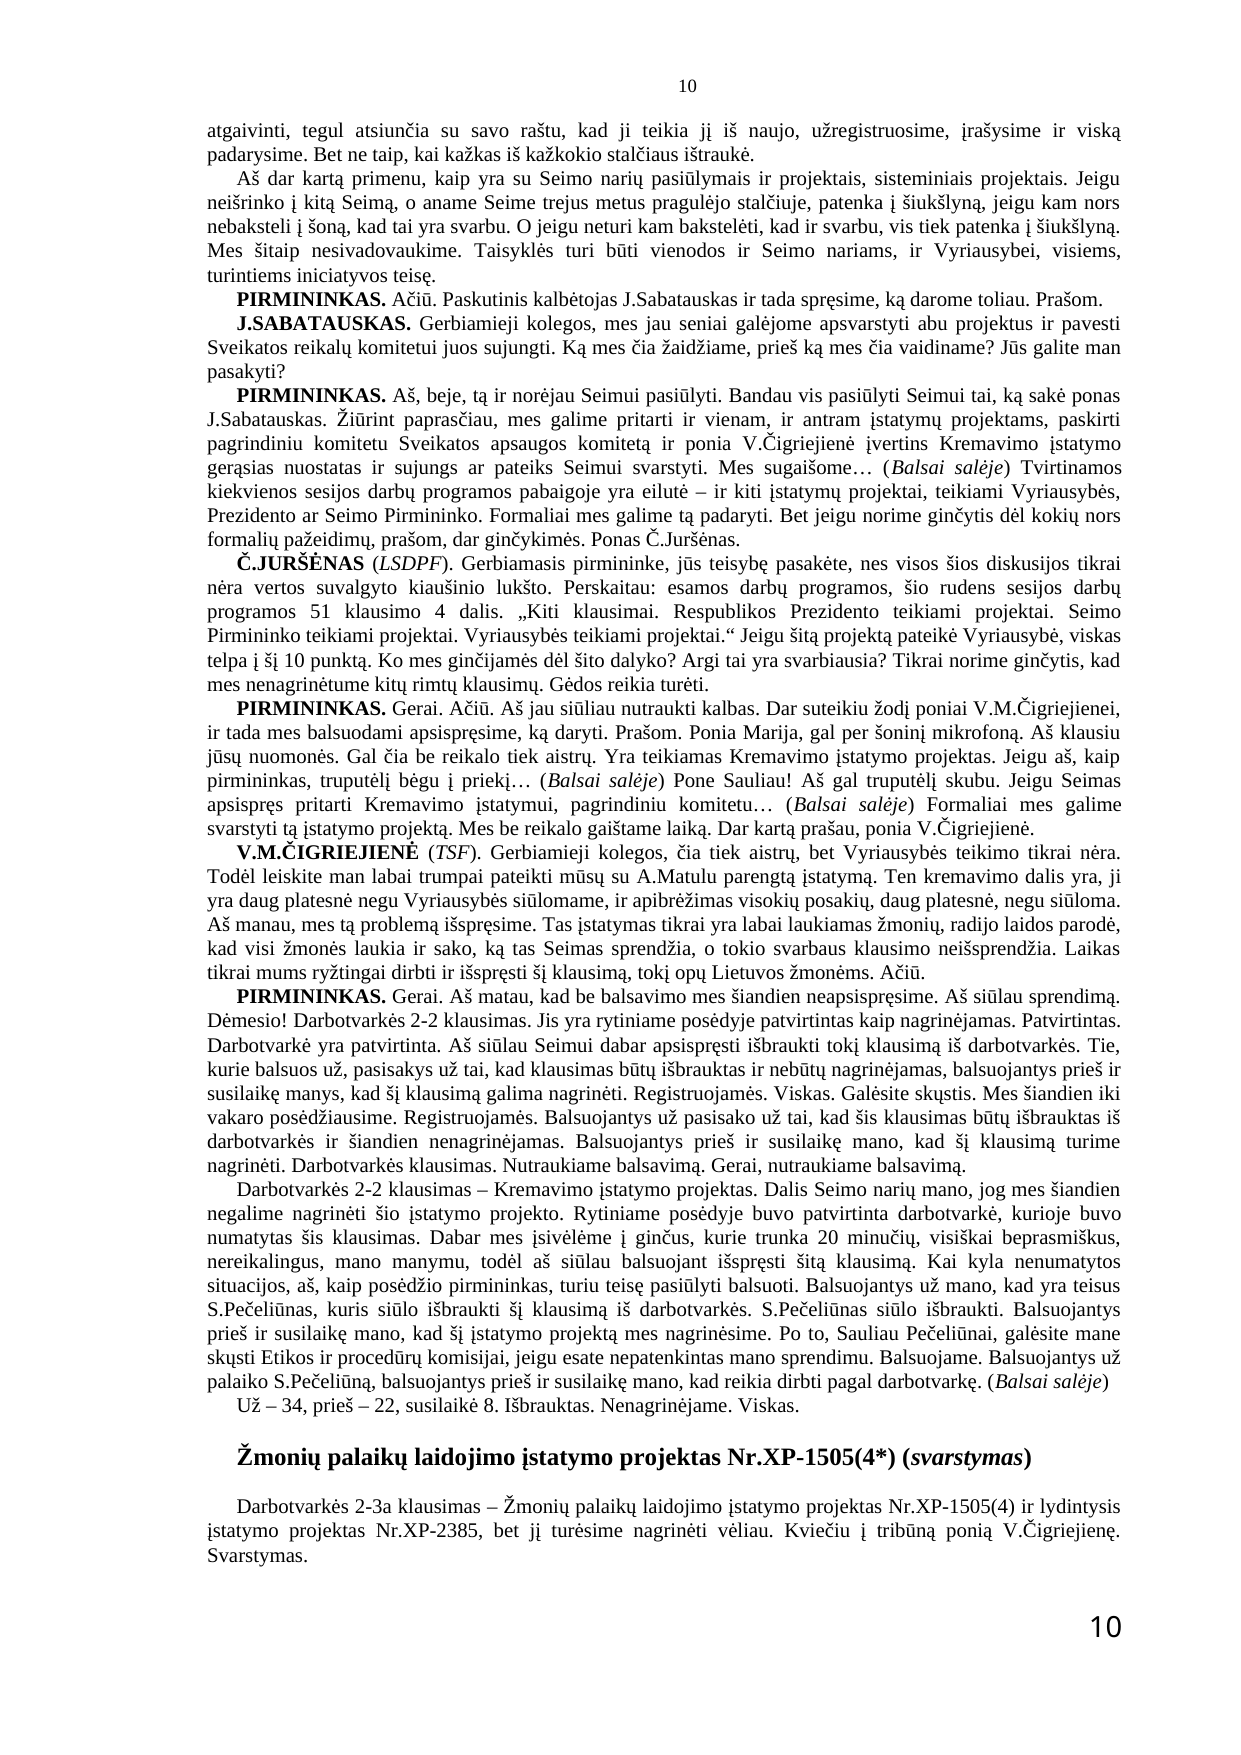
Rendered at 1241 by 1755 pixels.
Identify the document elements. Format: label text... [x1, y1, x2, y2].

text Darbotvarkės 2-2 klausimas – Kremavimo įstatymo projektas. Dalis Seimo narių mano, jog mes šiandien negalime nagrinėti šio įstatymo projekto. Rytiniame posėdyje buvo patvirtinta darbotvarkė, kurioje buvo numatytas šis klausimas. Dabar mes įsivėlėme į ginčus, kurie trunka 20 minučių, visiškai beprasmiškus, nereikalingus, mano manymu, todėl aš siūlau balsuojant išspręsti šitą klausimą. Kai kyla nenumatytos situacijos, aš, kaip posėdžio pirmininkas, turiu teisę pasiūlyti balsuoti. Balsuojantys už mano, kad yra teisus S.Pečeliūnas, kuris siūlo išbraukti šį klausimą iš darbotvarkės. S.Pečeliūnas siūlo išbraukti. Balsuojantys prieš ir susilaikę mano, kad šį įstatymo projektą mes nagrinėsime. Po to, Sauliau Pečeliūnai, galėsite mane skųsti Etikos ir procedūrų komisijai, jeigu esate nepatenkintas mano sprendimu. Balsuojame. Balsuojantys už palaiko S.Pečeliūną, balsuojantys prieš ir susilaikę mano, kad reikia dirbti pagal darbotvarkę. (Balsai salėje) [207, 1177, 1122, 1393]
text Darbotvarkės 2-3a klausimas – Žmonių palaikų laidojimo įstatymo projektas Nr.XP-1505(4) ir lydintysis įstatymo projektas Nr.XP-2385, bet jį turėsime nagrinėti vėliau. Kviečiu į tribūną ponią V.Čigriejienę. Svarstymas. [207, 1494, 1122, 1567]
text PIRMININKAS. Gerai. Ačiū. Aš jau siūliau nutraukti kalbas. Dar suteikiu žodį poniai V.M.Čigriejienei, ir tada mes balsuodami apsispręsime, ką daryti. Prašom. Ponia Marija, gal per šoninį mikrofoną. Aš klausiu jūsų nuomonės. Gal čia be reikalo tiek aistrų. Yra teikiamas Kremavimo įstatymo projektas. Jeigu aš, kaip pirmininkas, truputėlį bėgu į priekį… (Balsai salėje) Pone Sauliau! Aš gal truputėlį skubu. Jeigu Seimas apsispręs pritarti Kremavimo įstatymui, pagrindiniu komitetu… (Balsai salėje) Formaliai mes galime svarstyti tą įstatymo projektą. Mes be reikalo gaištame laiką. Dar kartą prašau, ponia V.Čigriejienė. [207, 696, 1122, 840]
text Č.JURŠĖNAS (LSDPF). Gerbiamasis pirmininke, jūs teisybę pasakėte, nes visos šios diskusijos tikrai nėra vertos suvalgyto kiaušinio lukšto. Perskaitau: esamos darbų programos, šio rudens sesijos darbų programos 51 klausimo 4 dalis. „Kiti klausimai. Respublikos Prezidento teikiami projektai. Seimo Pirmininko teikiami projektai. Vyriausybės teikiami projektai.“ Jeigu šitą projektą pateikė Vyriausybė, viskas telpa į šį 10 punktą. Ko mes ginčijamės dėl šito dalyko? Argi tai yra svarbiausia? Tikrai norime ginčytis, kad mes nenagrinėtume kitų rimtų klausimų. Gėdos reikia turėti. [207, 551, 1122, 696]
text V.M.ČIGRIEJIENĖ (TSF). Gerbiamieji kolegos, čia tiek aistrų, bet Vyriausybės teikimo tikrai nėra. Todėl leiskite man labai trumpai pateikti mūsų su A.Matulu parengtą įstatymą. Ten kremavimo dalis yra, ji yra daug platesnė negu Vyriausybės siūlomame, ir apibrėžimas visokių posakių, daug platesnė, negu siūloma. Aš manau, mes tą problemą išspręsime. Tas įstatymas tikrai yra labai laukiamas žmonių, radijo laidos parodė, kad visi žmonės laukia ir sako, ką tas Seimas sprendžia, o tokio svarbaus klausimo neišsprendžia. Laikas tikrai mums ryžtingai dirbti ir išspręsti šį klausimą, tokį opų Lietuvos žmonėms. Ačiū. [207, 840, 1122, 984]
text atgaivinti, tegul atsiunčia su savo raštu, kad ji teikia jį iš naujo, užregistruosime, įrašysime ir viską padarysime. Bet ne taip, kai kažkas iš kažkokio stalčiaus ištraukė. [207, 118, 1122, 166]
text Aš dar kartą primenu, kaip yra su Seimo narių pasiūlymais ir projektais, sisteminiais projektais. Jeigu neišrinko į kitą Seimą, o aname Seime trejus metus pragulėjo stalčiuje, patenka į šiukšlyną, jeigu kam nors nebaksteli į šoną, kad tai yra svarbu. O jeigu neturi kam bakstelėti, kad ir svarbu, vis tiek patenka į šiukšlyną. Mes šitaip nesivadovaukime. Taisyklės turi būti vienodos ir Seimo nariams, ir Vyriausybei, visiems, turintiems iniciatyvos teisę. [207, 166, 1122, 287]
text PIRMININKAS. Ačiū. Paskutinis kalbėtojas J.Sabatauskas ir tada spręsime, ką darome toliau. Prašom. [207, 287, 1122, 311]
text PIRMININKAS. Gerai. Aš matau, kad be balsavimo mes šiandien neapsispręsime. Aš siūlau sprendimą. Dėmesio! Darbotvarkės 2-2 klausimas. Jis yra rytiniame posėdyje patvirtintas kaip nagrinėjamas. Patvirtintas. Darbotvarkė yra patvirtinta. Aš siūlau Seimui dabar apsispręsti išbraukti tokį klausimą iš darbotvarkės. Tie, kurie balsuos už, pasisakys už tai, kad klausimas būtų išbrauktas ir nebūtų nagrinėjamas, balsuojantys prieš ir susilaikę manys, kad šį klausimą galima nagrinėti. Registruojamės. Viskas. Galėsite skųstis. Mes šiandien iki vakaro posėdžiausime. Registruojamės. Balsuojantys už pasisako už tai, kad šis klausimas būtų išbrauktas iš darbotvarkės ir šiandien nenagrinėjamas. Balsuojantys prieš ir susilaikę mano, kad šį klausimą turime nagrinėti. Darbotvarkės klausimas. Nutraukiame balsavimą. Gerai, nutraukiame balsavimą. [207, 984, 1122, 1177]
text Žmonių palaikų laidojimo įstatymo projektas Nr.XP-1505(4*) (svarstymas) [207, 1442, 1122, 1470]
text PIRMININKAS. Aš, beje, tą ir norėjau Seimui pasiūlyti. Bandau vis pasiūlyti Seimui tai, ką sakė ponas J.Sabatauskas. Žiūrint paprasčiau, mes galime pritarti ir vienam, ir antram įstatymų projektams, paskirti pagrindiniu komitetu Sveikatos apsaugos komitetą ir ponia V.Čigriejienė įvertins Kremavimo įstatymo gerąsias nuostatas ir sujungs ar pateiks Seimui svarstyti. Mes sugaišome… (Balsai salėje) Tvirtinamos kiekvienos sesijos darbų programos pabaigoje yra eilutė – ir kiti įstatymų projektai, teikiami Vyriausybės, Prezidento ar Seimo Pirmininko. Formaliai mes galime tą padaryti. Bet jeigu norime ginčytis dėl kokių nors formalių pažeidimų, prašom, dar ginčykimės. Ponas Č.Juršėnas. [207, 383, 1122, 551]
text Už – 34, prieš – 22, susilaikė 8. Išbrauktas. Nenagrinėjame. Viskas. [207, 1393, 1122, 1417]
text J.SABATAUSKAS. Gerbiamieji kolegos, mes jau seniai galėjome apsvarstyti abu projektus ir pavesti Sveikatos reikalų komitetui juos sujungti. Ką mes čia žaidžiame, prieš ką mes čia vaidiname? Jūs galite man pasakyti? [207, 311, 1122, 383]
